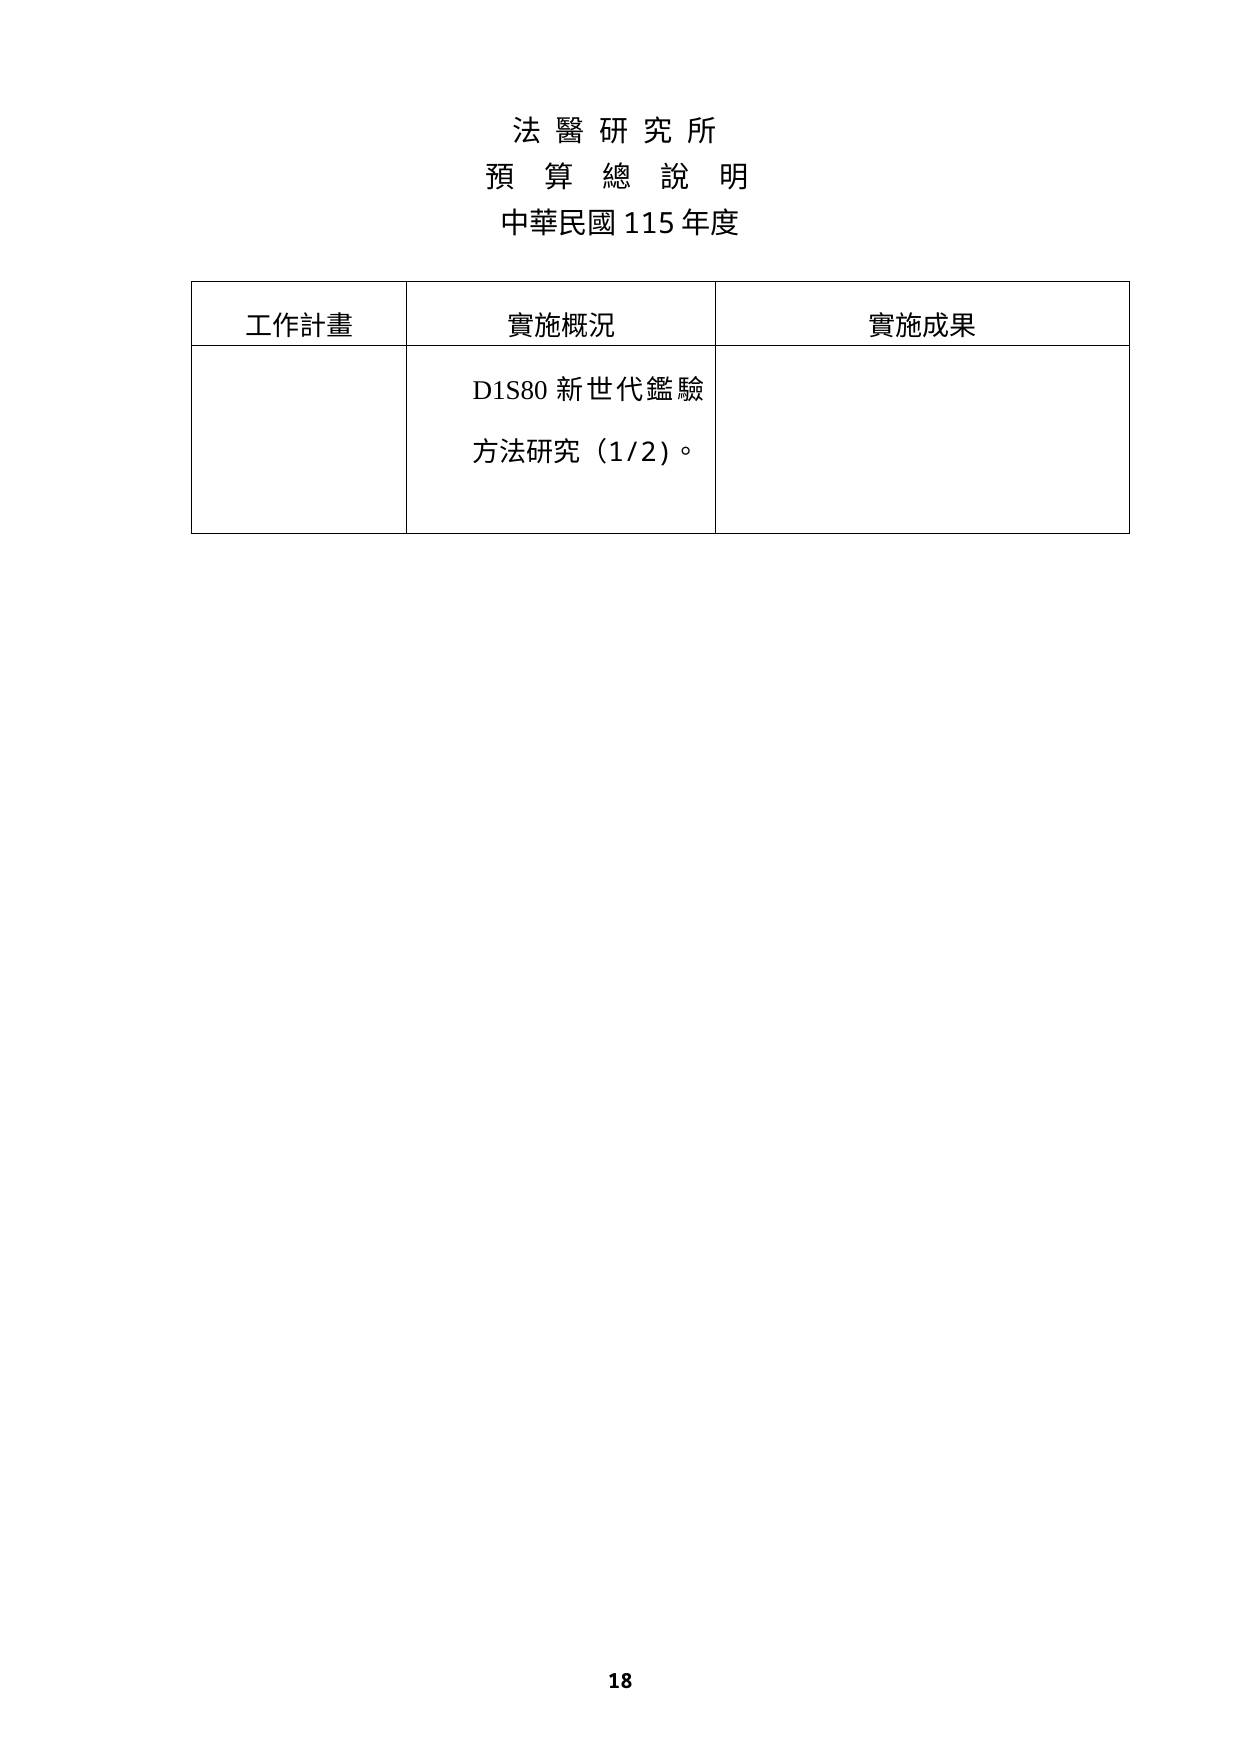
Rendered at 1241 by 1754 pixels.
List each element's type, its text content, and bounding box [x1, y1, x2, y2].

table_cell [192, 346, 406, 533]
table_cell [716, 346, 1129, 533]
table_header 實施成果 [716, 282, 1129, 345]
table_header 實施概況 [407, 282, 715, 345]
table_header 工作計畫 [192, 282, 406, 345]
table_cell D1S80新世代鑑驗方法研究（1/2)。 [407, 346, 715, 533]
